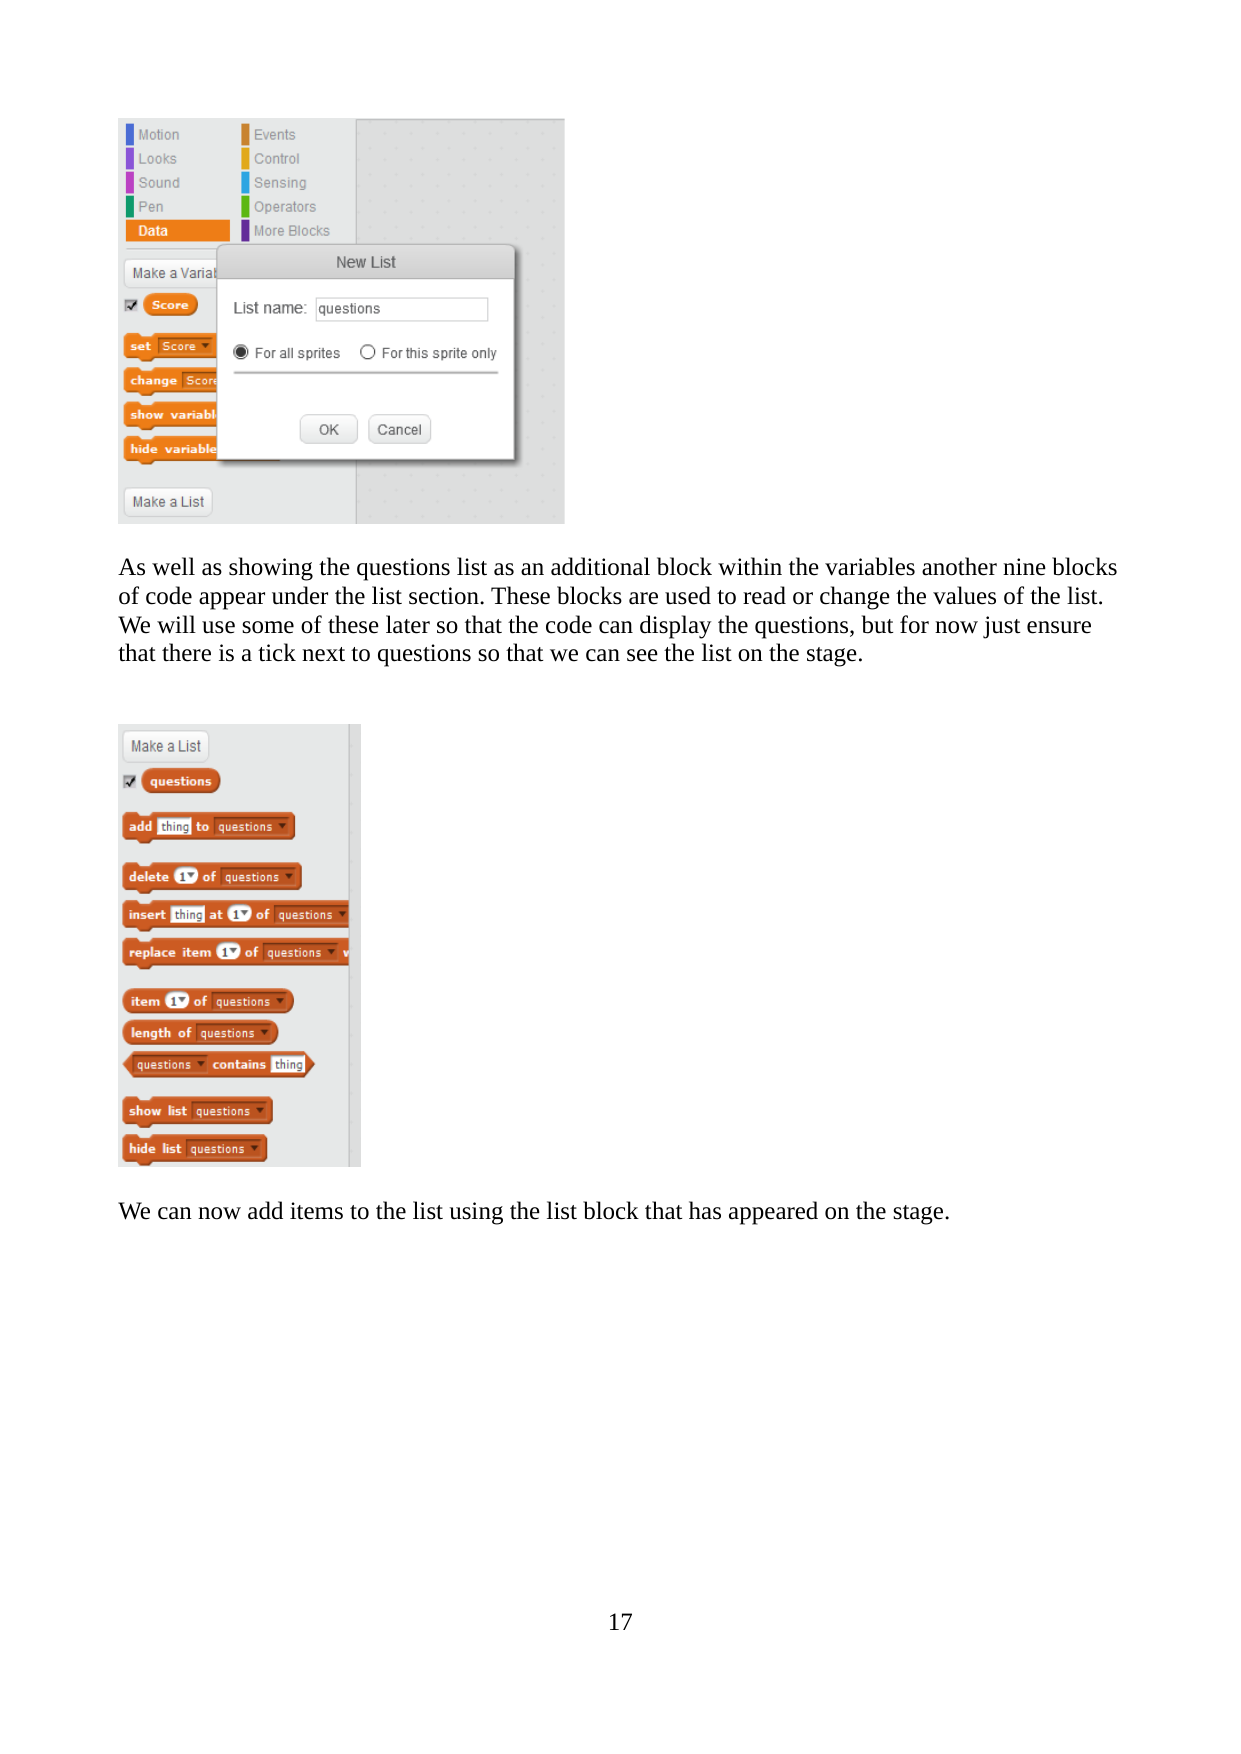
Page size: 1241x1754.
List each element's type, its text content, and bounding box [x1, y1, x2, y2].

text We can now add items to the list using the list block that has appeared on the stage. [118, 1196, 1122, 1224]
text As well as showing the questions list as an additional block within the variables another nine blocks of code appear under the list section. These blocks are used to read or change the values of the list. We will use some of these later so that the code can display the questions, but for now just ensure that there is a tick next to questions so that we can see the list on the stage. [118, 118, 1122, 667]
